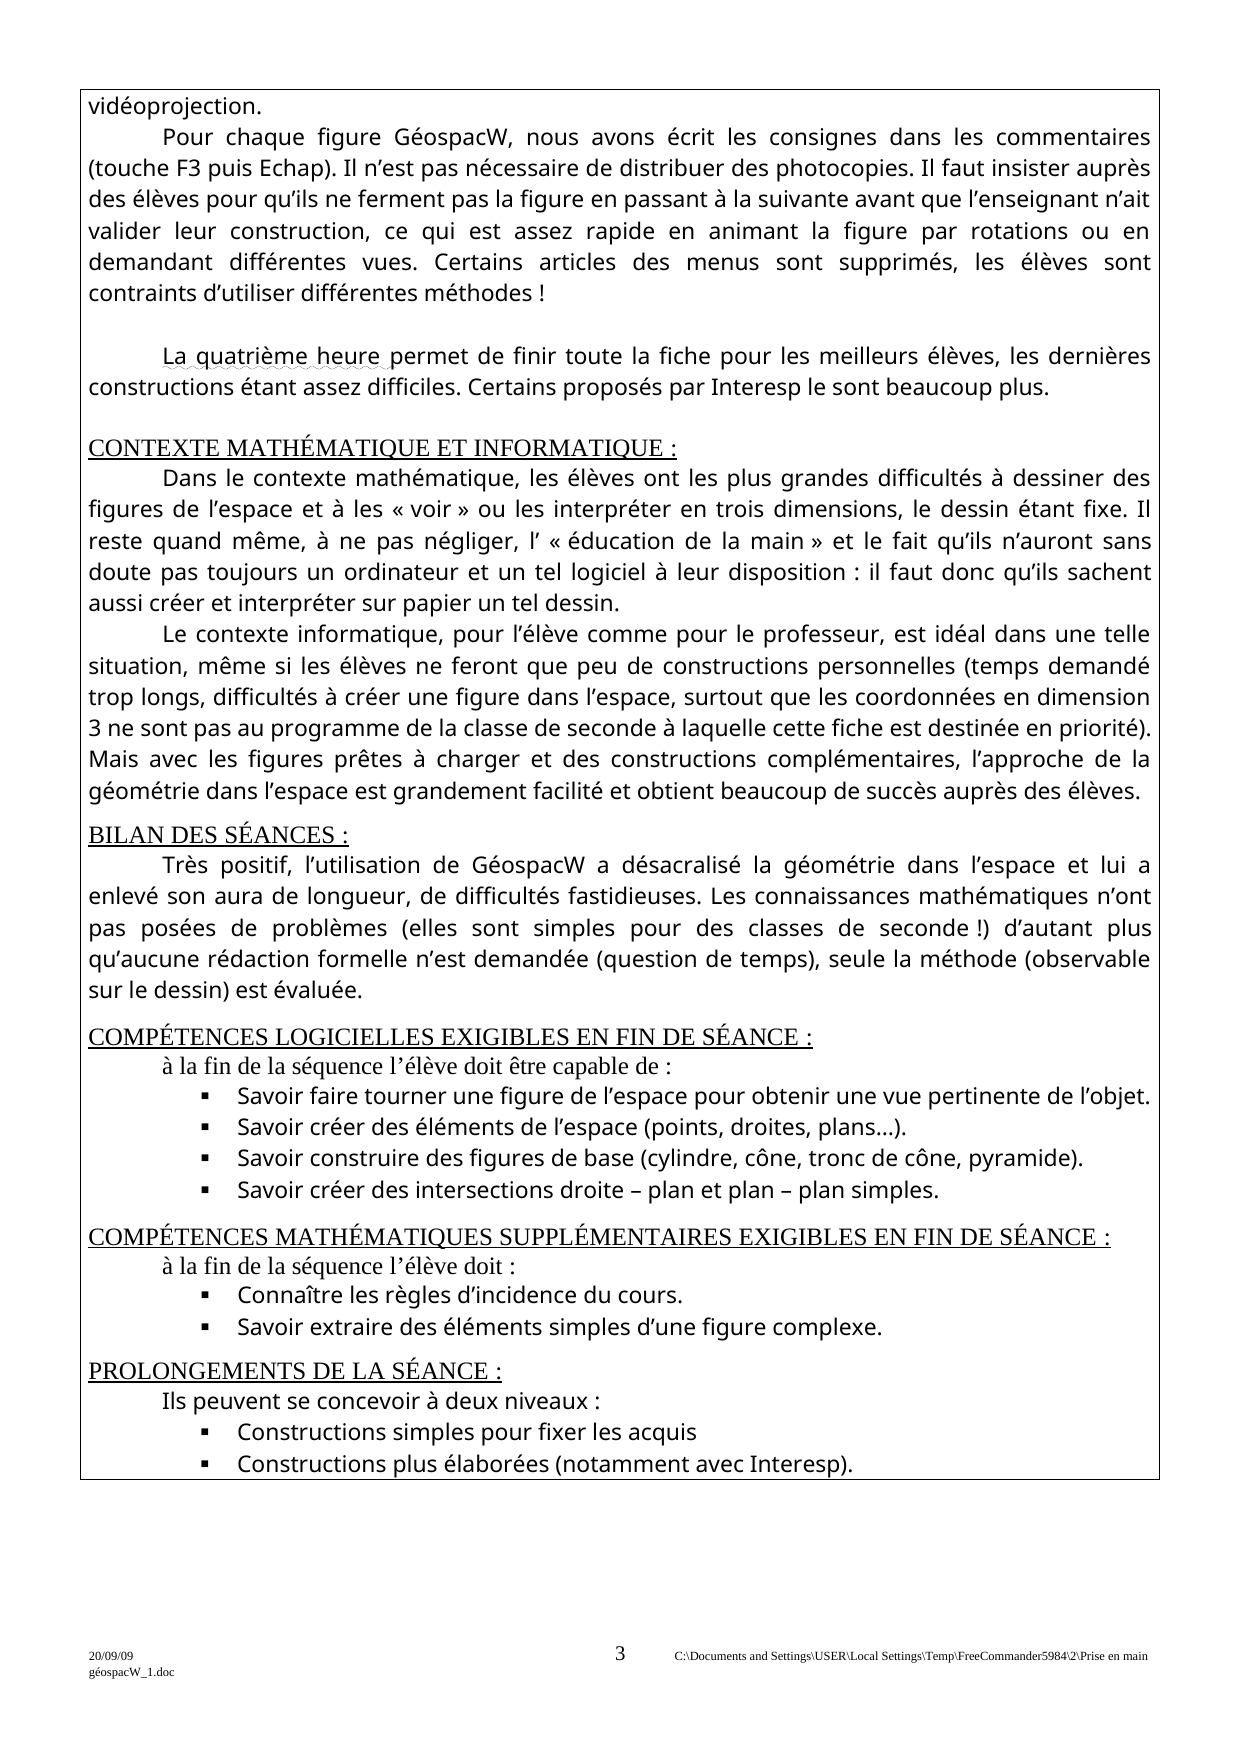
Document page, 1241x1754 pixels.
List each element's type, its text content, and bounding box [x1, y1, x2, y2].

table_header vidéoprojection. Pour chaque figure GéospacW, nous avons écrit les consignes dans les commentaires (touche F3 puis Echap). Il n’est pas nécessaire de distribuer des photocopies. Il faut insister auprès des élèves pour qu’ils ne ferment pas la figure en passant à la suivante avant que l’enseignant n’ait valider leur construction, ce qui est assez rapide en animant la figure par rotations ou en demandant différentes vues. Certains articles des menus sont supprimés, les élèves sont contraints d’utiliser différentes méthodes ! La quatrième heure permet de finir toute la fiche pour les meilleurs élèves, les dernières constructions étant assez difficiles. Certains proposés par Interesp le sont beaucoup plus. CONTEXTE MATHÉMATIQUE ET INFORMATIQUE : Dans le contexte mathématique, les élèves ont les plus grandes difficultés à dessiner des figures de l’espace et à les « voir » ou les interpréter en trois dimensions, le dessin étant fixe. Il reste quand même, à ne pas négliger, l’ « éducation de la main » et le fait qu’ils n’auront sans doute pas toujours un ordinateur et un tel logiciel à leur disposition : il faut donc qu’ils sachent aussi créer et interpréter sur papier un tel dessin. Le contexte informatique, pour l’élève comme pour le professeur, est idéal dans une telle situation, même si les élèves ne feront que peu de constructions personnelles (temps demandé trop longs, difficultés à créer une figure dans l’espace, surtout que les coordonnées en dimension 3 ne sont pas au programme de la classe de seconde à laquelle cette fiche est destinée en priorité). Mais avec les figures prêtes à charger et des constructions complémentaires, l’approche de la géométrie dans l’espace est grandement facilité et obtient beaucoup de succès auprès des élèves. BILAN DES SÉANCES : Très positif, l’utilisation de GéospacW a désacralisé la géométrie dans l’espace et lui a enlevé son aura de longueur, de difficultés fastidieuses. Les connaissances mathématiques n’ont pas posées de problèmes (elles sont simples pour des classes de seconde !) d’autant plus qu’aucune rédaction formelle n’est demandée (question de temps), seule la méthode (observable sur le dessin) est évaluée. COMPÉTENCES LOGICIELLES EXIGIBLES EN FIN DE SÉANCE : à la fin de la séquence l’élève doit être capable de : Savoir faire tourner une figure de l’espace pour obtenir une vue pertinente de l’objet. Savoir créer des éléments de l’espace (points, droites, plans…). Savoir construire des figures de base (cylindre, cône, tronc de cône, pyramide). Savoir créer des intersections droite – plan et plan – plan simples. COMPÉTENCES MATHÉMATIQUES SUPPLÉMENTAIRES EXIGIBLES EN FIN DE SÉANCE : à la fin de la séquence l’élève doit : Connaître les règles d’incidence du cours. Savoir extraire des éléments simples d’une figure complexe. PROLONGEMENTS DE LA SÉANCE : Ils peuvent se concevoir à deux niveaux : Constructions simples pour fixer les acquis Constructions plus élaborées (notamment avec Interesp). [81, 90, 1159, 1479]
